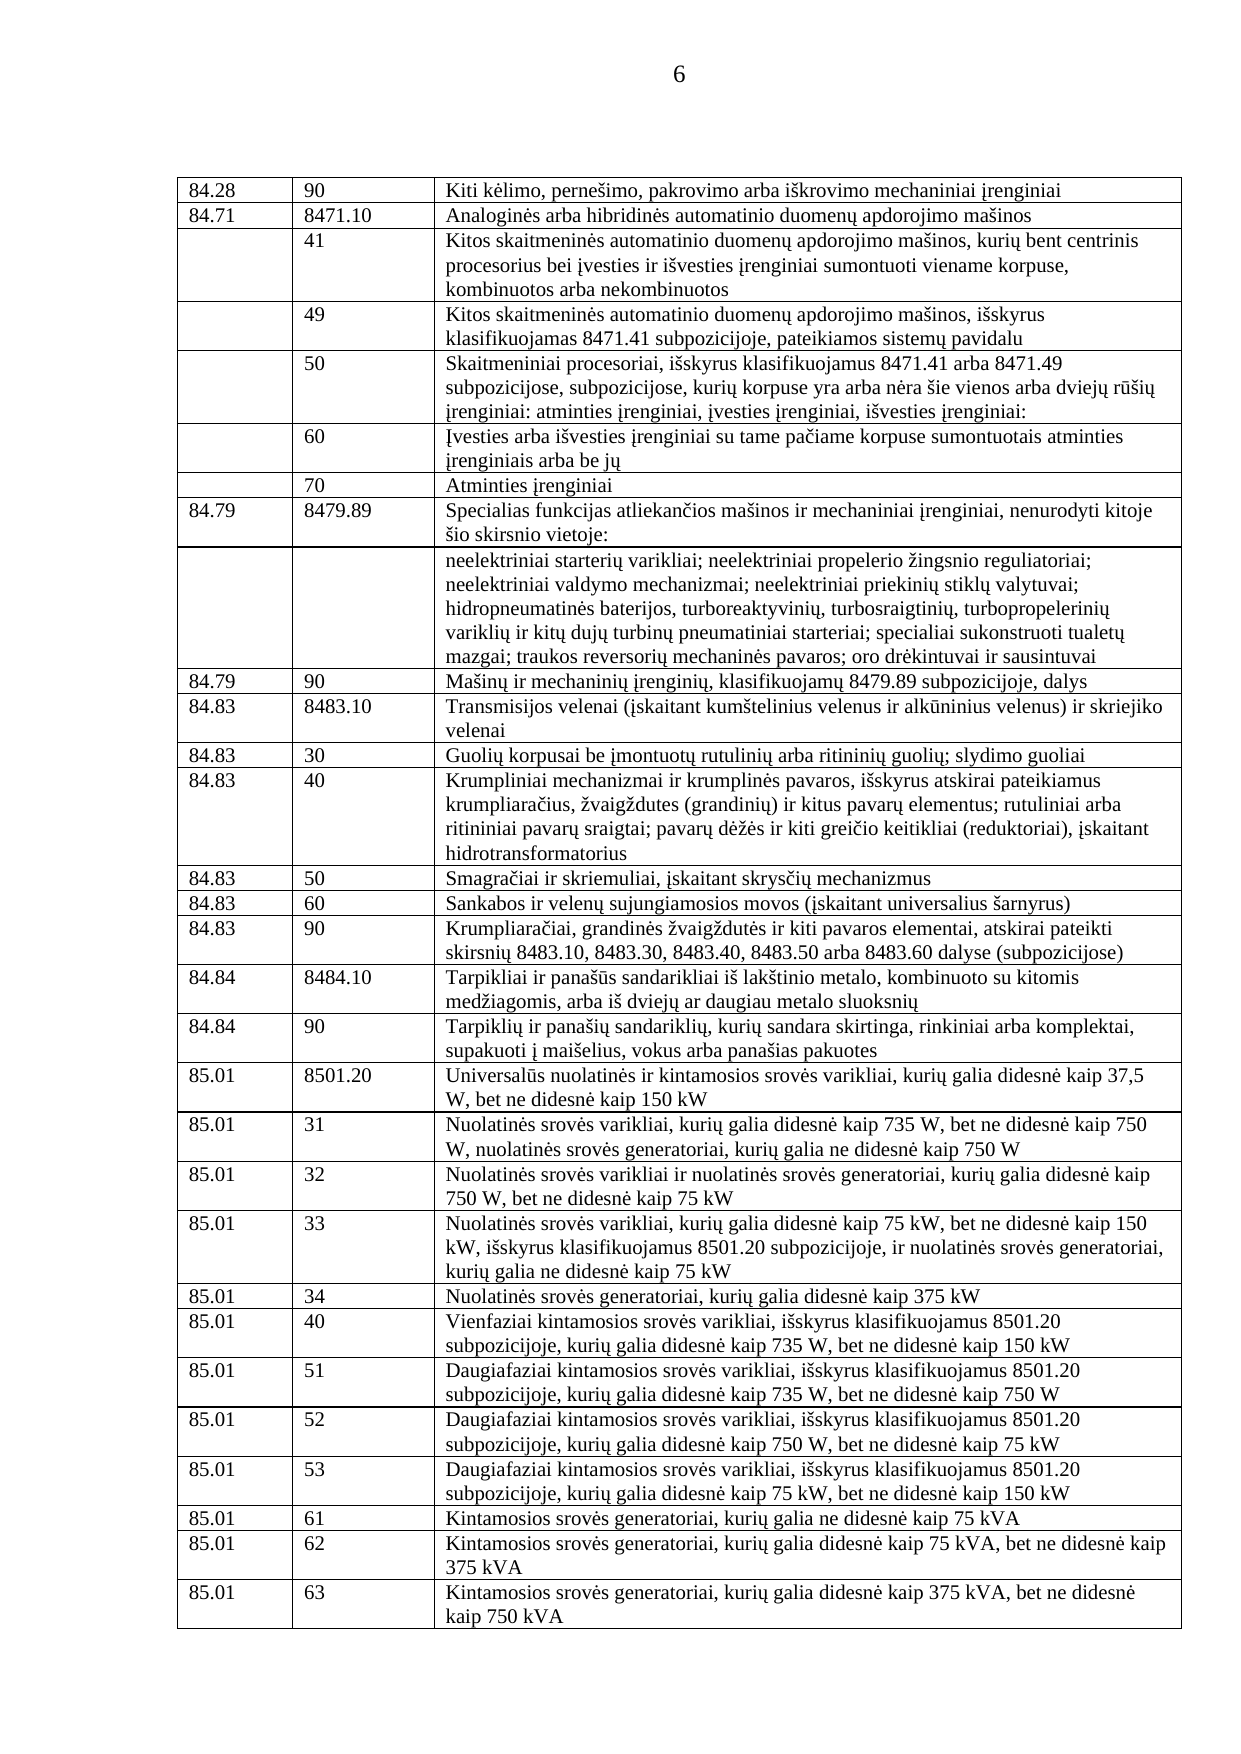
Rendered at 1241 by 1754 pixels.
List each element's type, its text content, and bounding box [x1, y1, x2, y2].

table_cell 85.01 [178, 1063, 292, 1111]
table_cell 90 [293, 178, 434, 202]
table_cell 40 [293, 768, 434, 864]
table_cell 85.01 [178, 1457, 292, 1505]
table_cell 90 [293, 916, 434, 964]
table_cell 53 [293, 1457, 434, 1505]
table_cell 34 [293, 1284, 434, 1308]
table_cell Kintamosios srovės generatoriai, kurių galia ne didesnė kaip 75 kVA [435, 1506, 1181, 1530]
table_cell Tarpiklių ir panašių sandariklių, kurių sandara skirtinga, rinkiniai arba komplektai, supakuoti į maišelius, vokus arba panašias pakuotes [435, 1014, 1181, 1062]
table_cell 60 [293, 891, 434, 915]
table_cell Nuolatinės srovės varikliai, kurių galia didesnė kaip 75 kW, bet ne didesnė kaip 150 kW, išskyrus klasifikuojamus 8501.20 subpozicijoje, ir nuolatinės srovės generatoriai, kurių galia ne didesnė kaip 75 kW [435, 1211, 1181, 1283]
table_cell Smagračiai ir skriemuliai, įskaitant skrysčių mechanizmus [435, 866, 1181, 889]
table_cell Kitos skaitmeninės automatinio duomenų apdorojimo mašinos, išskyrus klasifikuojamas 8471.41 subpozicijoje, pateikiamos sistemų pavidalu [435, 302, 1181, 350]
table_cell Krumpliaračiai, grandinės žvaigždutės ir kiti pavaros elementai, atskirai pateikti skirsnių 8483.10, 8483.30, 8483.40, 8483.50 arba 8483.60 dalyse (subpozicijose) [435, 916, 1181, 964]
table_cell 51 [293, 1358, 434, 1406]
table_cell 85.01 [178, 1580, 292, 1628]
table_cell 85.01 [178, 1211, 292, 1283]
table_cell 40 [293, 1309, 434, 1357]
table_cell Daugiafaziai kintamosios srovės varikliai, išskyrus klasifikuojamus 8501.20 subpozicijoje, kurių galia didesnė kaip 735 W, bet ne didesnė kaip 750 W [435, 1358, 1181, 1406]
table_cell 84.83 [178, 743, 292, 767]
table_cell 8479.89 [293, 498, 434, 546]
table_cell 61 [293, 1506, 434, 1530]
table_cell Specialias funkcijas atliekančios mašinos ir mechaniniai įrenginiai, nenurodyti kitoje šio skirsnio vietoje: [435, 498, 1181, 546]
table_cell [178, 548, 292, 668]
table_cell Įvesties arba išvesties įrenginiai su tame pačiame korpuse sumontuotais atminties įrenginiais arba be jų [435, 424, 1181, 472]
table_cell Kitos skaitmeninės automatinio duomenų apdorojimo mašinos, kurių bent centrinis procesorius bei įvesties ir išvesties įrenginiai sumontuoti viename korpuse, kombinuotos arba nekombinuotos [435, 229, 1181, 301]
table_cell 90 [293, 1014, 434, 1062]
table_cell 84.28 [178, 178, 292, 202]
table_cell Analoginės arba hibridinės automatinio duomenų apdorojimo mašinos [435, 203, 1181, 227]
table_cell 84.83 [178, 768, 292, 864]
table_cell Nuolatinės srovės generatoriai, kurių galia didesnė kaip 375 kW [435, 1284, 1181, 1308]
table_cell 84.71 [178, 203, 292, 227]
table_cell 52 [293, 1408, 434, 1456]
table_cell Krumpliniai mechanizmai ir krumplinės pavaros, išskyrus atskirai pateikiamus krumpliaračius, žvaigždutes (grandinių) ir kitus pavarų elementus; rutuliniai arba ritininiai pavarų sraigtai; pavarų dėžės ir kiti greičio keitikliai (reduktoriai), įskaitant hidrotransformatorius [435, 768, 1181, 864]
table_cell 85.01 [178, 1284, 292, 1308]
table_cell 32 [293, 1162, 434, 1210]
table_cell Daugiafaziai kintamosios srovės varikliai, išskyrus klasifikuojamus 8501.20 subpozicijoje, kurių galia didesnė kaip 750 W, bet ne didesnė kaip 75 kW [435, 1408, 1181, 1456]
table_cell Guolių korpusai be įmontuotų rutulinių arba ritininių guolių; slydimo guoliai [435, 743, 1181, 767]
table_cell 84.79 [178, 498, 292, 546]
table_cell Skaitmeniniai procesoriai, išskyrus klasifikuojamus 8471.41 arba 8471.49 subpozicijose, subpozicijose, kurių korpuse yra arba nėra šie vienos arba dviejų rūšių įrenginiai: atminties įrenginiai, įvesties įrenginiai, išvesties įrenginiai: [435, 351, 1181, 423]
table_cell 84.84 [178, 965, 292, 1013]
table_cell Kintamosios srovės generatoriai, kurių galia didesnė kaip 75 kVA, bet ne didesnė kaip 375 kVA [435, 1531, 1181, 1579]
table_cell neelektriniai starterių varikliai; neelektriniai propelerio žingsnio reguliatoriai; neelektriniai valdymo mechanizmai; neelektriniai priekinių stiklų valytuvai; hidropneumatinės baterijos, turboreaktyvinių, turbosraigtinių, turbopropelerinių variklių ir kitų dujų turbinų pneumatiniai starteriai; specialiai sukonstruoti tualetų mazgai; traukos reversorių mechaninės pavaros; oro drėkintuvai ir sausintuvai [435, 548, 1181, 668]
table_cell Mašinų ir mechaninių įrenginių, klasifikuojamų 8479.89 subpozicijoje, dalys [435, 669, 1181, 693]
table_cell [293, 548, 434, 668]
table_cell [178, 473, 292, 497]
table_cell 84.84 [178, 1014, 292, 1062]
table_cell Sankabos ir velenų sujungiamosios movos (įskaitant universalius šarnyrus) [435, 891, 1181, 915]
table_cell Tarpikliai ir panašūs sandarikliai iš lakštinio metalo, kombinuoto su kitomis medžiagomis, arba iš dviejų ar daugiau metalo sluoksnių [435, 965, 1181, 1013]
table_cell [178, 302, 292, 350]
table_cell 60 [293, 424, 434, 472]
table_cell Kiti kėlimo, pernešimo, pakrovimo arba iškrovimo mechaniniai įrenginiai [435, 178, 1181, 202]
table_cell 63 [293, 1580, 434, 1628]
table_cell 8501.20 [293, 1063, 434, 1111]
table_cell [178, 351, 292, 423]
table_cell 8471.10 [293, 203, 434, 227]
table_cell 50 [293, 351, 434, 423]
table_cell 8484.10 [293, 965, 434, 1013]
table_cell 8483.10 [293, 694, 434, 742]
table_cell Atminties įrenginiai [435, 473, 1181, 497]
table_cell Universalūs nuolatinės ir kintamosios srovės varikliai, kurių galia didesnė kaip 37,5 W, bet ne didesnė kaip 150 kW [435, 1063, 1181, 1111]
table_cell 85.01 [178, 1506, 292, 1530]
table_cell 70 [293, 473, 434, 497]
table_cell 50 [293, 866, 434, 889]
table_cell 90 [293, 669, 434, 693]
table_cell 84.83 [178, 866, 292, 889]
table_cell 49 [293, 302, 434, 350]
table_cell 85.01 [178, 1113, 292, 1161]
table_cell 84.79 [178, 669, 292, 693]
table_cell 84.83 [178, 916, 292, 964]
table_cell Nuolatinės srovės varikliai, kurių galia didesnė kaip 735 W, bet ne didesnė kaip 750 W, nuolatinės srovės generatoriai, kurių galia ne didesnė kaip 750 W [435, 1113, 1181, 1161]
table_cell [178, 229, 292, 301]
table_cell 85.01 [178, 1309, 292, 1357]
table_cell Nuolatinės srovės varikliai ir nuolatinės srovės generatoriai, kurių galia didesnė kaip 750 W, bet ne didesnė kaip 75 kW [435, 1162, 1181, 1210]
table_cell Transmisijos velenai (įskaitant kumštelinius velenus ir alkūninius velenus) ir skriejiko velenai [435, 694, 1181, 742]
table_cell 84.83 [178, 694, 292, 742]
table_cell [178, 424, 292, 472]
table_cell Daugiafaziai kintamosios srovės varikliai, išskyrus klasifikuojamus 8501.20 subpozicijoje, kurių galia didesnė kaip 75 kW, bet ne didesnė kaip 150 kW [435, 1457, 1181, 1505]
table_cell 31 [293, 1113, 434, 1161]
table_cell 84.83 [178, 891, 292, 915]
table_cell Vienfaziai kintamosios srovės varikliai, išskyrus klasifikuojamus 8501.20 subpozicijoje, kurių galia didesnė kaip 735 W, bet ne didesnė kaip 150 kW [435, 1309, 1181, 1357]
table_cell 62 [293, 1531, 434, 1579]
table_cell 85.01 [178, 1358, 292, 1406]
table_cell 41 [293, 229, 434, 301]
table_cell 30 [293, 743, 434, 767]
table_cell 33 [293, 1211, 434, 1283]
table_cell 85.01 [178, 1531, 292, 1579]
table_cell Kintamosios srovės generatoriai, kurių galia didesnė kaip 375 kVA, bet ne didesnė kaip 750 kVA [435, 1580, 1181, 1628]
table_cell 85.01 [178, 1408, 292, 1456]
table_cell 85.01 [178, 1162, 292, 1210]
